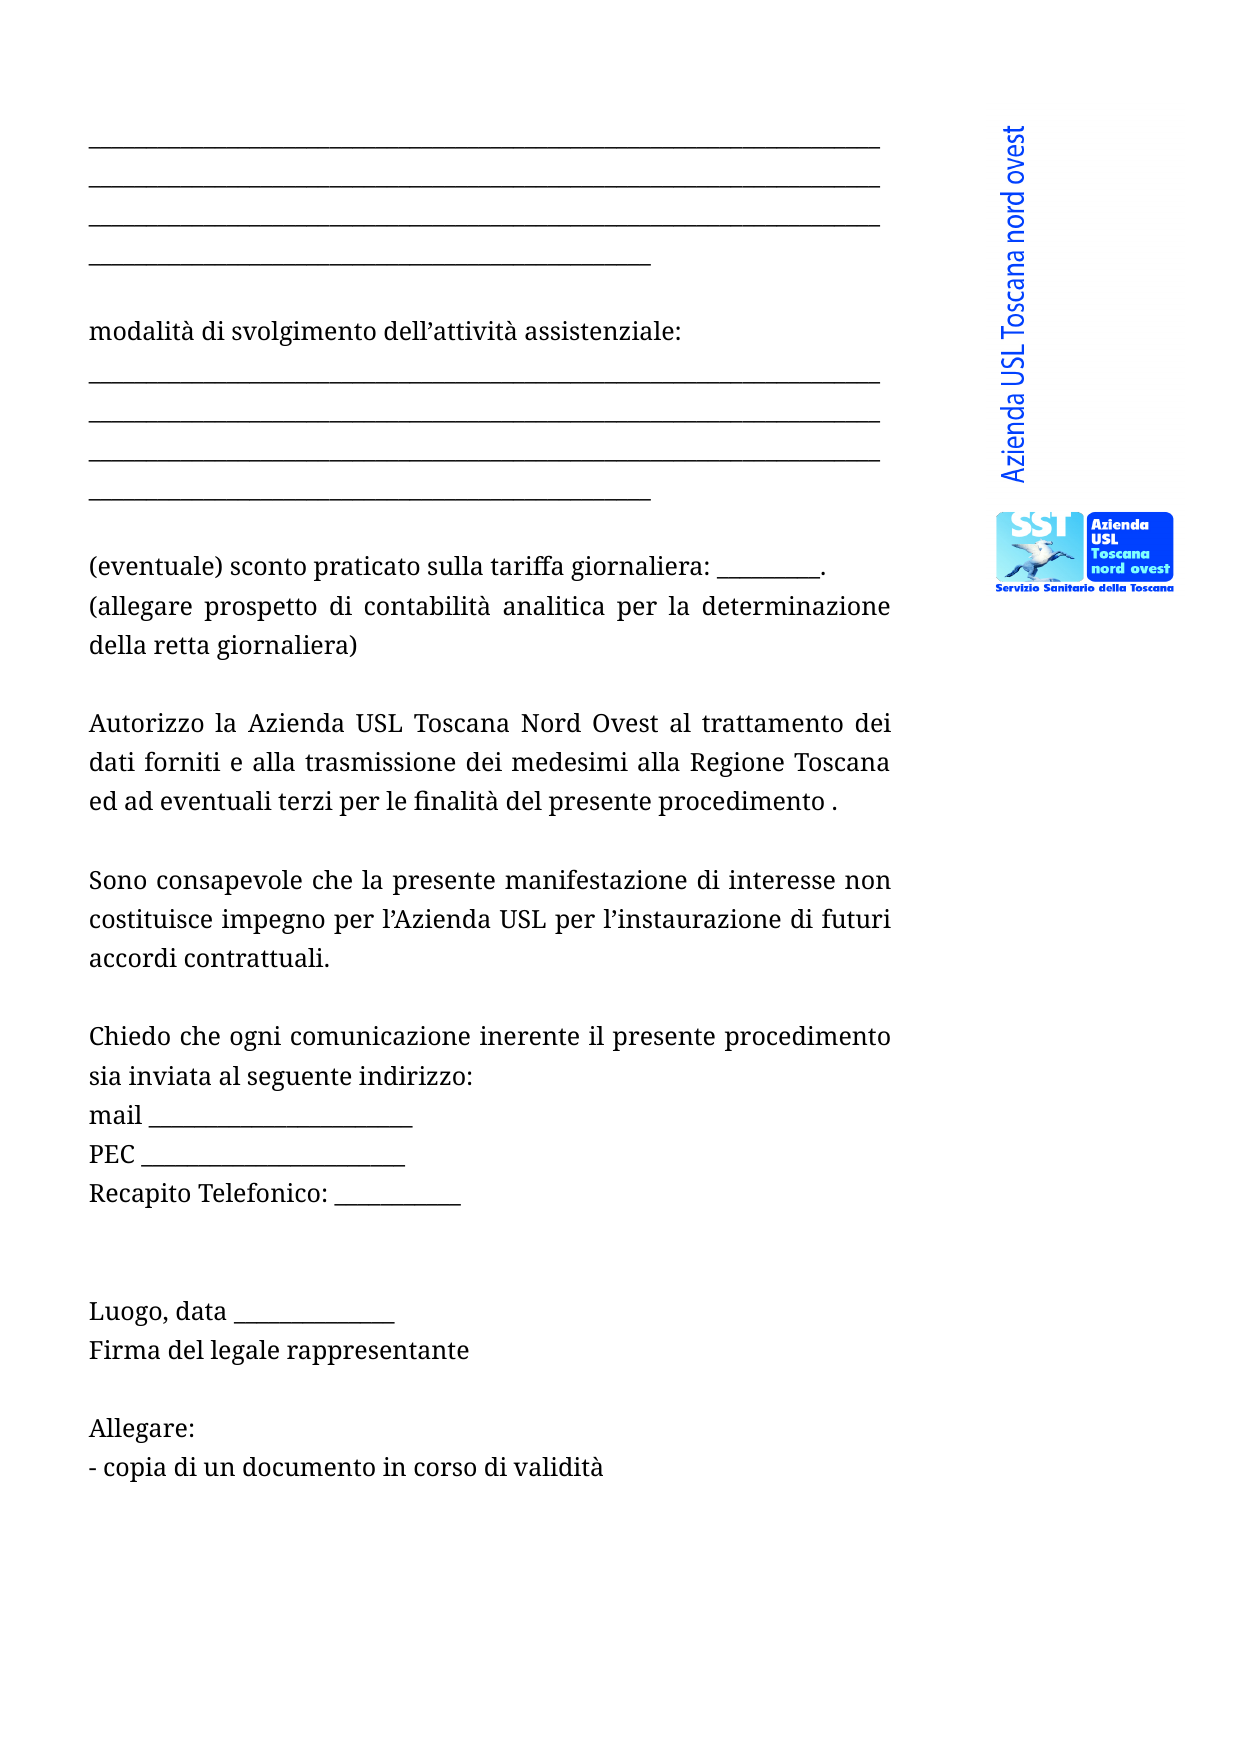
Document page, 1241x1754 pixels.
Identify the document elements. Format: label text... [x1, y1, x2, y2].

text Recapito Telefonico: ___________ [89, 1176, 892, 1210]
text PEC _______________________ [89, 1136, 892, 1171]
text Luogo, data ______________ [89, 1293, 892, 1327]
text mail _______________________ [89, 1097, 892, 1131]
text Firma del legale rappresentante [89, 1332, 892, 1366]
picture [986, 98, 1185, 596]
text (allegare prospetto di contabilità analitica per la determinazione della retta giornaliera) [89, 588, 892, 661]
text ________________________________________________________________________________________________________________________________________________________________________________________________________________________________________________________________ [89, 353, 892, 505]
text modalità di svolgimento dell’attività assistenziale: [89, 314, 892, 348]
text ________________________________________________________________________________________________________________________________________________________________________________________________________________________________________________________________ [89, 118, 892, 270]
text Allegare: [89, 1411, 892, 1445]
text (eventuale) sconto praticato sulla tariffa giornaliera: _________. [89, 549, 892, 583]
text Sono consapevole che la presente manifestazione di interesse non costituisce impegno per l’Azienda USL per l’instaurazione di futuri accordi contrattuali. [89, 862, 892, 975]
text Autorizzo la Azienda USL Toscana Nord Ovest al trattamento dei dati forniti e alla trasmissione dei medesimi alla Regione Toscana ed ad eventuali terzi per le finalità del presente procedimento . [89, 706, 892, 818]
text - copia di un documento in corso di validità [89, 1450, 892, 1484]
text Chiedo che ogni comunicazione inerente il presente procedimento sia inviata al seguente indirizzo: [89, 1019, 892, 1092]
